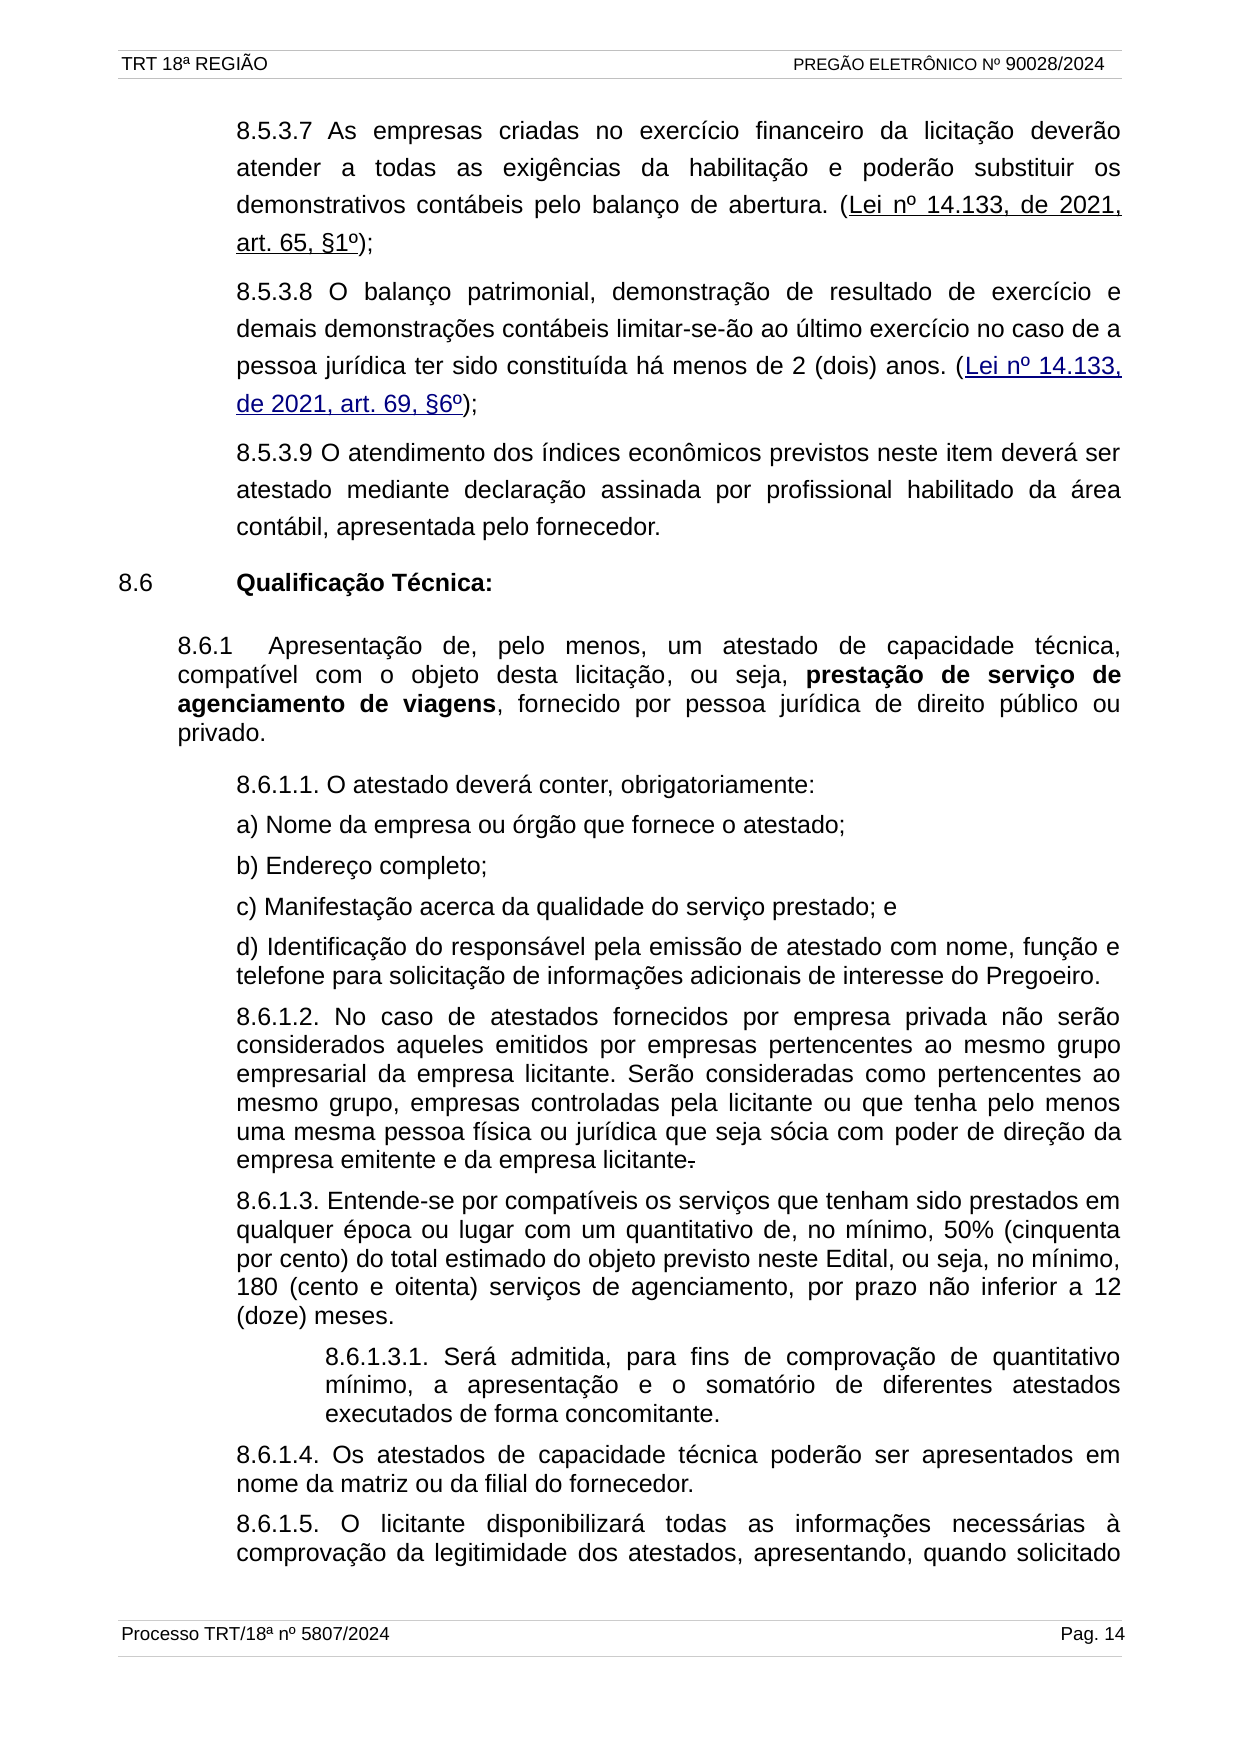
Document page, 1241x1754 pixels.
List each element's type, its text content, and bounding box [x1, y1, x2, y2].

text 8.6.1 Apresentação de, pelo menos, um atestado de capacidade técnica, compatível com o objeto desta licitação, ou seja, prestação de serviço de agenciamento de viagens, fornecido por pessoa jurídica de direito público ou privado. [177, 631, 1122, 746]
text 8.6.1.4. Os atestados de capacidade técnica poderão ser apresentados em nome da matriz ou da filial do fornecedor. [236, 1440, 1122, 1497]
text c) Manifestação acerca da qualidade do serviço prestado; e [236, 892, 1122, 921]
text 8.5.3.9 O atendimento dos índices econômicos previstos neste item deverá ser atestado mediante declaração assinada por profissional habilitado da área contábil, apresentada pelo fornecedor. [236, 438, 1122, 541]
text a) Nome da empresa ou órgão que fornece o atestado; [236, 811, 1122, 839]
text 8.6.1.3. Entende-se por compatíveis os serviços que tenham sido prestados em qualquer época ou lugar com um quantitativo de, no mínimo, 50% (cinquenta por cento) do total estimado do objeto previsto neste Edital, ou seja, no mínimo, 180 (cento e oitenta) serviços de agenciamento, por prazo não inferior a 12 (doze) meses. [236, 1186, 1122, 1330]
text b) Endereço completo; [236, 851, 1122, 880]
text 8.5.3.7 As empresas criadas no exercício financeiro da licitação deverão atender a todas as exigências da habilitação e poderão substituir os demonstrativos contábeis pelo balanço de abertura. (Lei nº 14.133, de 2021, art. 65, §1º); [236, 116, 1122, 256]
list 8.6.1.5. O licitante disponibilizará todas as informações necessárias à comprovação da legitimidade dos atestados, apresentando, quando solicitado [236, 1509, 1122, 1567]
text d) Identificação do responsável pela emissão de atestado com nome, função e telefone para solicitação de informações adicionais de interesse do Pregoeiro. [236, 932, 1122, 990]
text 8.6.1.3.1. Será admitida, para fins de comprovação de quantitativo mínimo, a apresentação e o somatório de diferentes atestados executados de forma concomitante. [325, 1342, 1122, 1428]
text 8.6.1.2. No caso de atestados fornecidos por empresa privada não serão considerados aqueles emitidos por empresas pertencentes ao mesmo grupo empresarial da empresa licitante. Serão consideradas como pertencentes ao mesmo grupo, empresas controladas pela licitante ou que tenha pelo menos uma mesma pessoa física ou jurídica que seja sócia com poder de direção da empresa emitente e da empresa licitante. [236, 1002, 1122, 1174]
text 8.5.3.8 O balanço patrimonial, demonstração de resultado de exercício e demais demonstrações contábeis limitar-se-ão ao último exercício no caso de a pessoa jurídica ter sido constituída há menos de 2 (dois) anos. (Lei nº 14.133, de 2021, art. 69, §6º); [236, 277, 1122, 417]
text 8.6.1.1. O atestado deverá conter, obrigatoriamente: [236, 770, 1122, 799]
text 8.6 Qualificação Técnica: [118, 568, 1122, 597]
